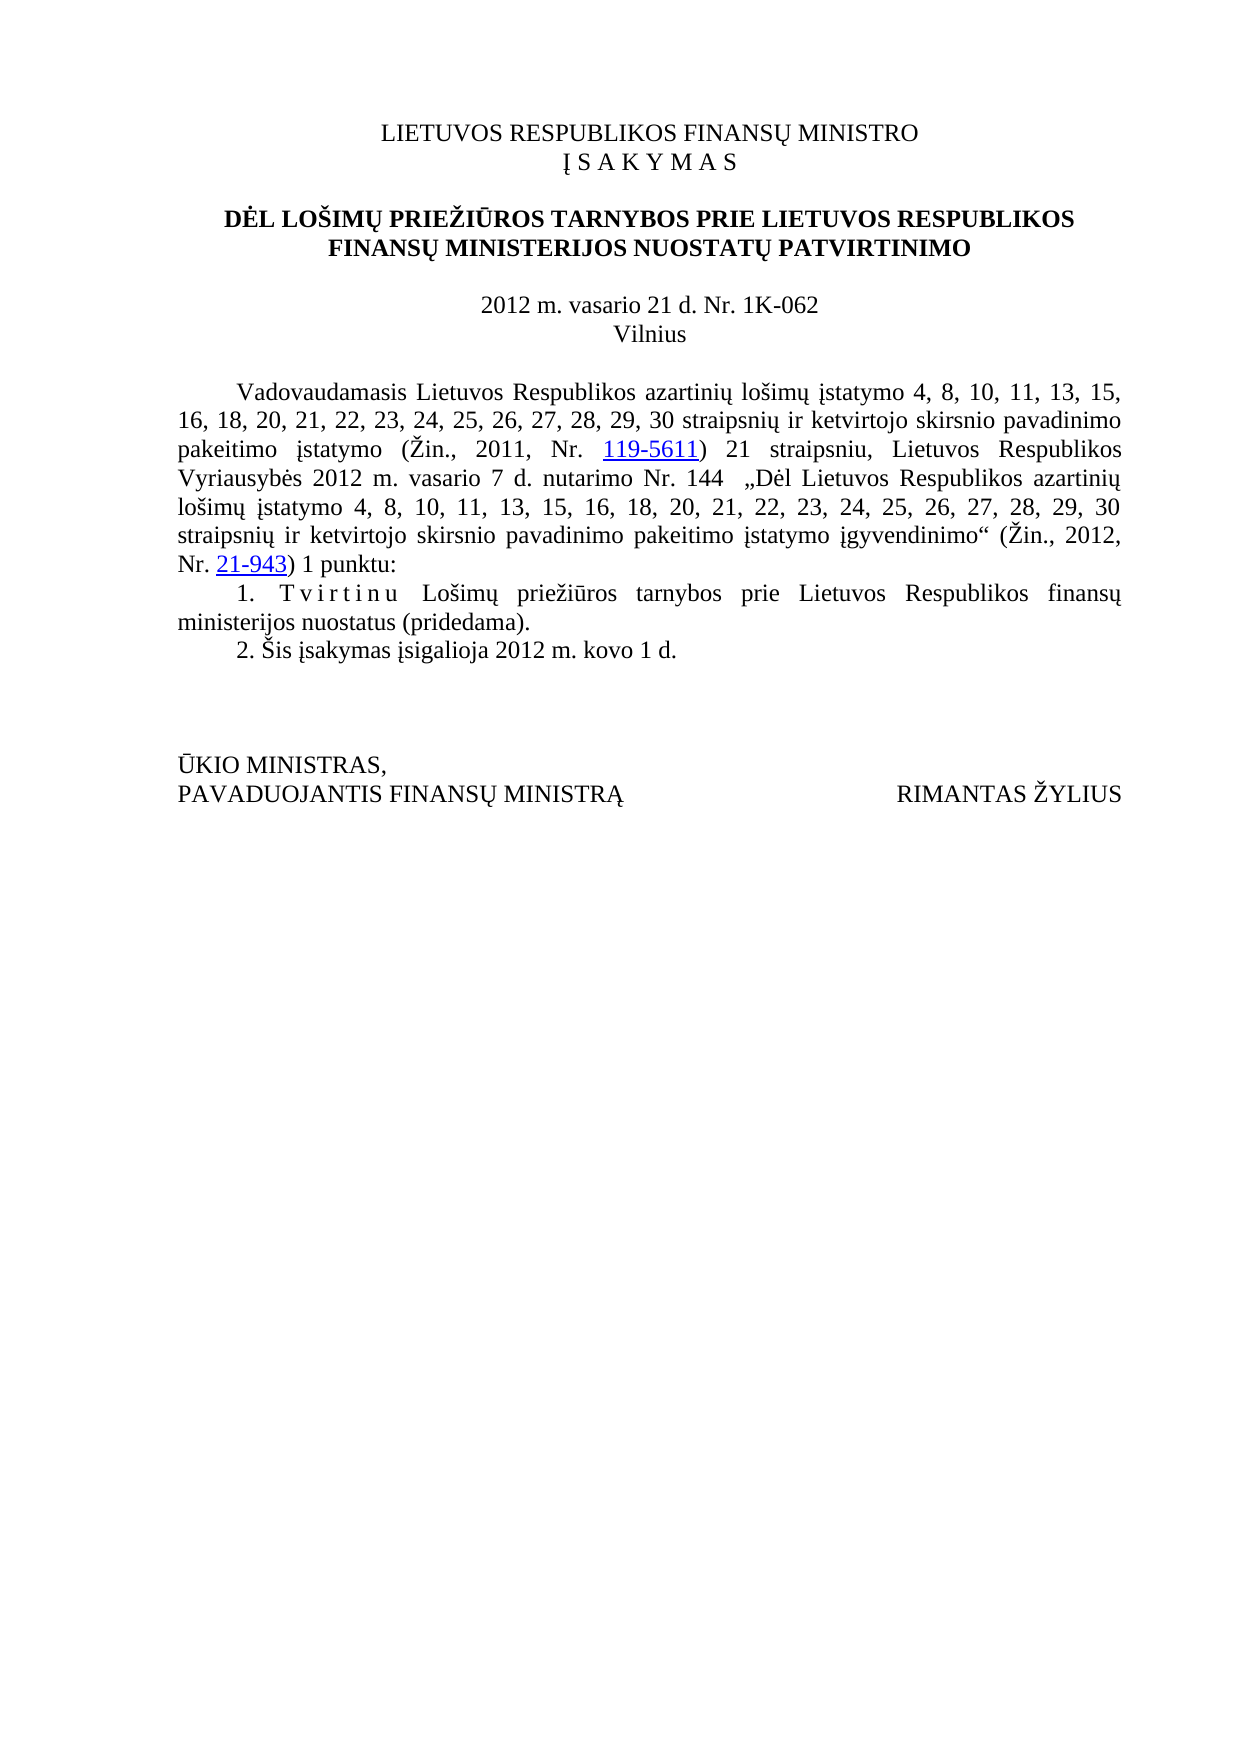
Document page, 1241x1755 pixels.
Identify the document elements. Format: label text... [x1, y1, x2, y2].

text 1. Tvirtinu Lošimų priežiūros tarnybos prie Lietuvos Respublikos finansų ministerijos nuostatus (pridedama). [177, 578, 1122, 636]
text ŪKIO MINISTRAS, [177, 751, 1122, 779]
text Į S A K Y M A S [177, 147, 1122, 176]
text 2012 m. vasario 21 d. Nr. 1K-062 [177, 291, 1122, 319]
text Vadovaudamasis Lietuvos Respublikos azartinių lošimų įstatymo 4, 8, 10, 11, 13, 15, 16, 18, 20, 21, 22, 23, 24, 25, 26, 27, 28, 29, 30 straipsnių ir ketvirtojo skirsnio pavadinimo pakeitimo įstatymo (Žin., 2011, Nr. 119-5611) 21 straipsniu, Lietuvos Respublikos Vyriausybės 2012 m. vasario 7 d. nutarimo Nr. 144 „Dėl Lietuvos Respublikos azartinių lošimų įstatymo 4, 8, 10, 11, 13, 15, 16, 18, 20, 21, 22, 23, 24, 25, 26, 27, 28, 29, 30 straipsnių ir ketvirtojo skirsnio pavadinimo pakeitimo įstatymo įgyvendinimo“ (Žin., 2012, Nr. 21-943) 1 punktu: [177, 377, 1122, 578]
text 2. Šis įsakymas įsigalioja 2012 m. kovo 1 d. [177, 636, 1122, 664]
text LIETUVOS RESPUBLIKOS FINANSŲ MINISTRO [177, 118, 1122, 147]
text DĖL LOŠIMŲ PRIEŽIŪROS TARNYBOS PRIE LIETUVOS RESPUBLIKOS FINANSŲ MINISTERIJOS NUOSTATŲ PATVIRTINIMO [177, 204, 1122, 262]
text PAVADUOJANTIS FINANSŲ MINISTRĄ RIMANTAS ŽYLIUS [177, 779, 1122, 808]
text Vilnius [177, 319, 1122, 348]
